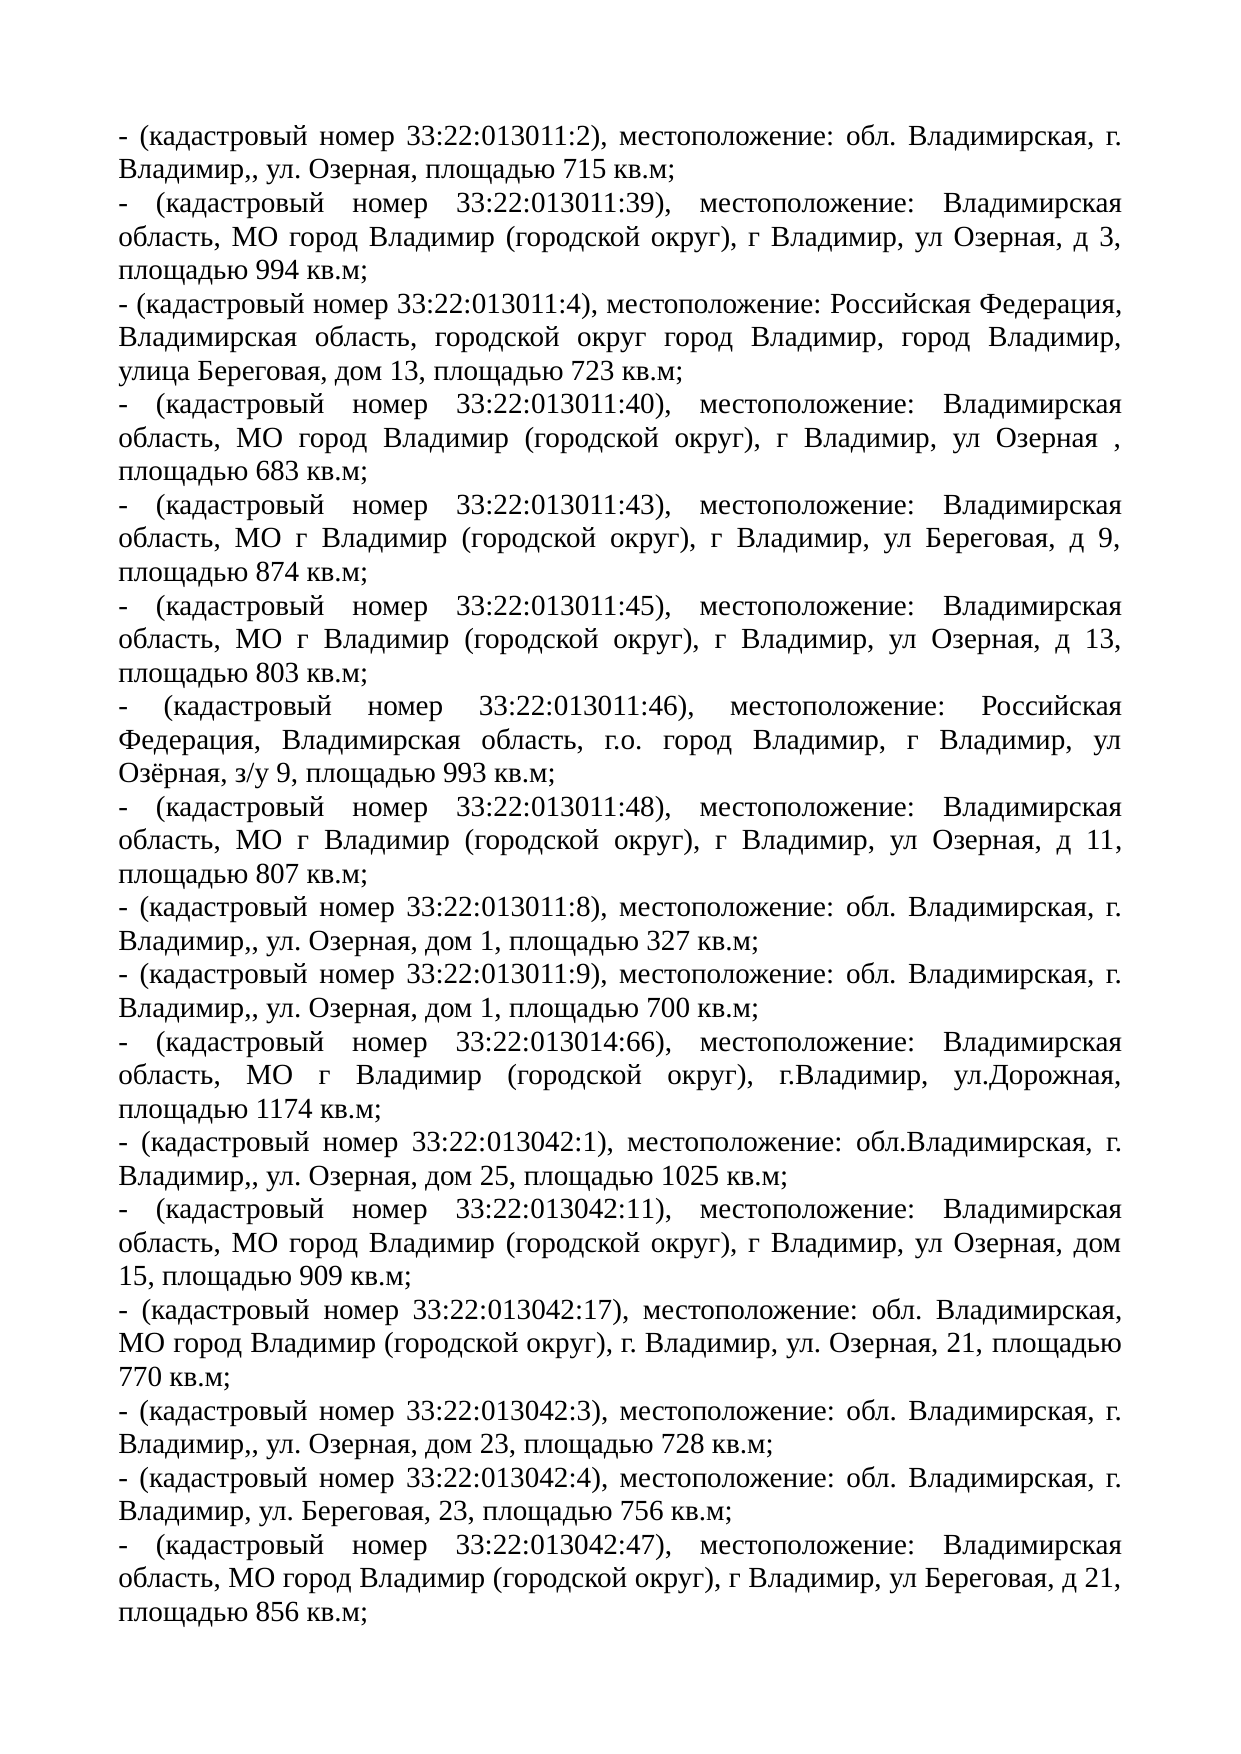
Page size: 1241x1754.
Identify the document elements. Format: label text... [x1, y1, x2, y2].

text - (кадастровый номер 33:22:013042:1), местоположение: обл.Владимирская, г. Владимир,, ул. Озерная, дом 25, площадью 1025 кв.м; [118, 1124, 1122, 1191]
text - (кадастровый номер 33:22:013011:45), местоположение: Владимирская область, МО г Владимир (городской округ), г Владимир, ул Озерная, д 13, площадью 803 кв.м; [118, 588, 1122, 688]
text - (кадастровый номер 33:22:013011:39), местоположение: Владимирская область, МО город Владимир (городской округ), г Владимир, ул Озерная, д 3, площадью 994 кв.м; [118, 185, 1122, 286]
text - (кадастровый номер 33:22:013042:11), местоположение: Владимирская область, МО город Владимир (городской округ), г Владимир, ул Озерная, дом 15, площадью 909 кв.м; [118, 1191, 1122, 1292]
text - (кадастровый номер 33:22:013014:66), местоположение: Владимирская область, МО г Владимир (городской округ), г.Владимир, ул.Дорожная, площадью 1174 кв.м; [118, 1024, 1122, 1124]
text - (кадастровый номер 33:22:013042:17), местоположение: обл. Владимирская, МО город Владимир (городской округ), г. Владимир, ул. Озерная, 21, площадью 770 кв.м; [118, 1292, 1122, 1393]
text - (кадастровый номер 33:22:013011:9), местоположение: обл. Владимирская, г. Владимир,, ул. Озерная, дом 1, площадью 700 кв.м; [118, 957, 1122, 1024]
text - (кадастровый номер 33:22:013011:40), местоположение: Владимирская область, МО город Владимир (городской округ), г Владимир, ул Озерная , площадью 683 кв.м; [118, 386, 1122, 487]
text - (кадастровый номер 33:22:013011:8), местоположение: обл. Владимирская, г. Владимир,, ул. Озерная, дом 1, площадью 327 кв.м; [118, 889, 1122, 957]
text - (кадастровый номер 33:22:013011:2), местоположение: обл. Владимирская, г. Владимир,, ул. Озерная, площадью 715 кв.м; [118, 118, 1122, 185]
text - (кадастровый номер 33:22:013011:43), местоположение: Владимирская область, МО г Владимир (городской округ), г Владимир, ул Береговая, д 9, площадью 874 кв.м; [118, 487, 1122, 588]
text - (кадастровый номер 33:22:013011:46), местоположение: Российская Федерация, Владимирская область, г.о. город Владимир, г Владимир, ул Озёрная, з/у 9, площадью 993 кв.м; [118, 688, 1122, 789]
text - (кадастровый номер 33:22:013011:4), местоположение: Российская Федерация, Владимирская область, городской округ город Владимир, город Владимир, улица Береговая, дом 13, площадью 723 кв.м; [118, 286, 1122, 386]
text - (кадастровый номер 33:22:013042:3), местоположение: обл. Владимирская, г. Владимир,, ул. Озерная, дом 23, площадью 728 кв.м; [118, 1393, 1122, 1460]
text - (кадастровый номер 33:22:013011:48), местоположение: Владимирская область, МО г Владимир (городской округ), г Владимир, ул Озерная, д 11, площадью 807 кв.м; [118, 789, 1122, 889]
text - (кадастровый номер 33:22:013042:4), местоположение: обл. Владимирская, г. Владимир, ул. Береговая, 23, площадью 756 кв.м; [118, 1460, 1122, 1527]
text - (кадастровый номер 33:22:013042:47), местоположение: Владимирская область, МО город Владимир (городской округ), г Владимир, ул Береговая, д 21, площадью 856 кв.м; [118, 1527, 1122, 1627]
